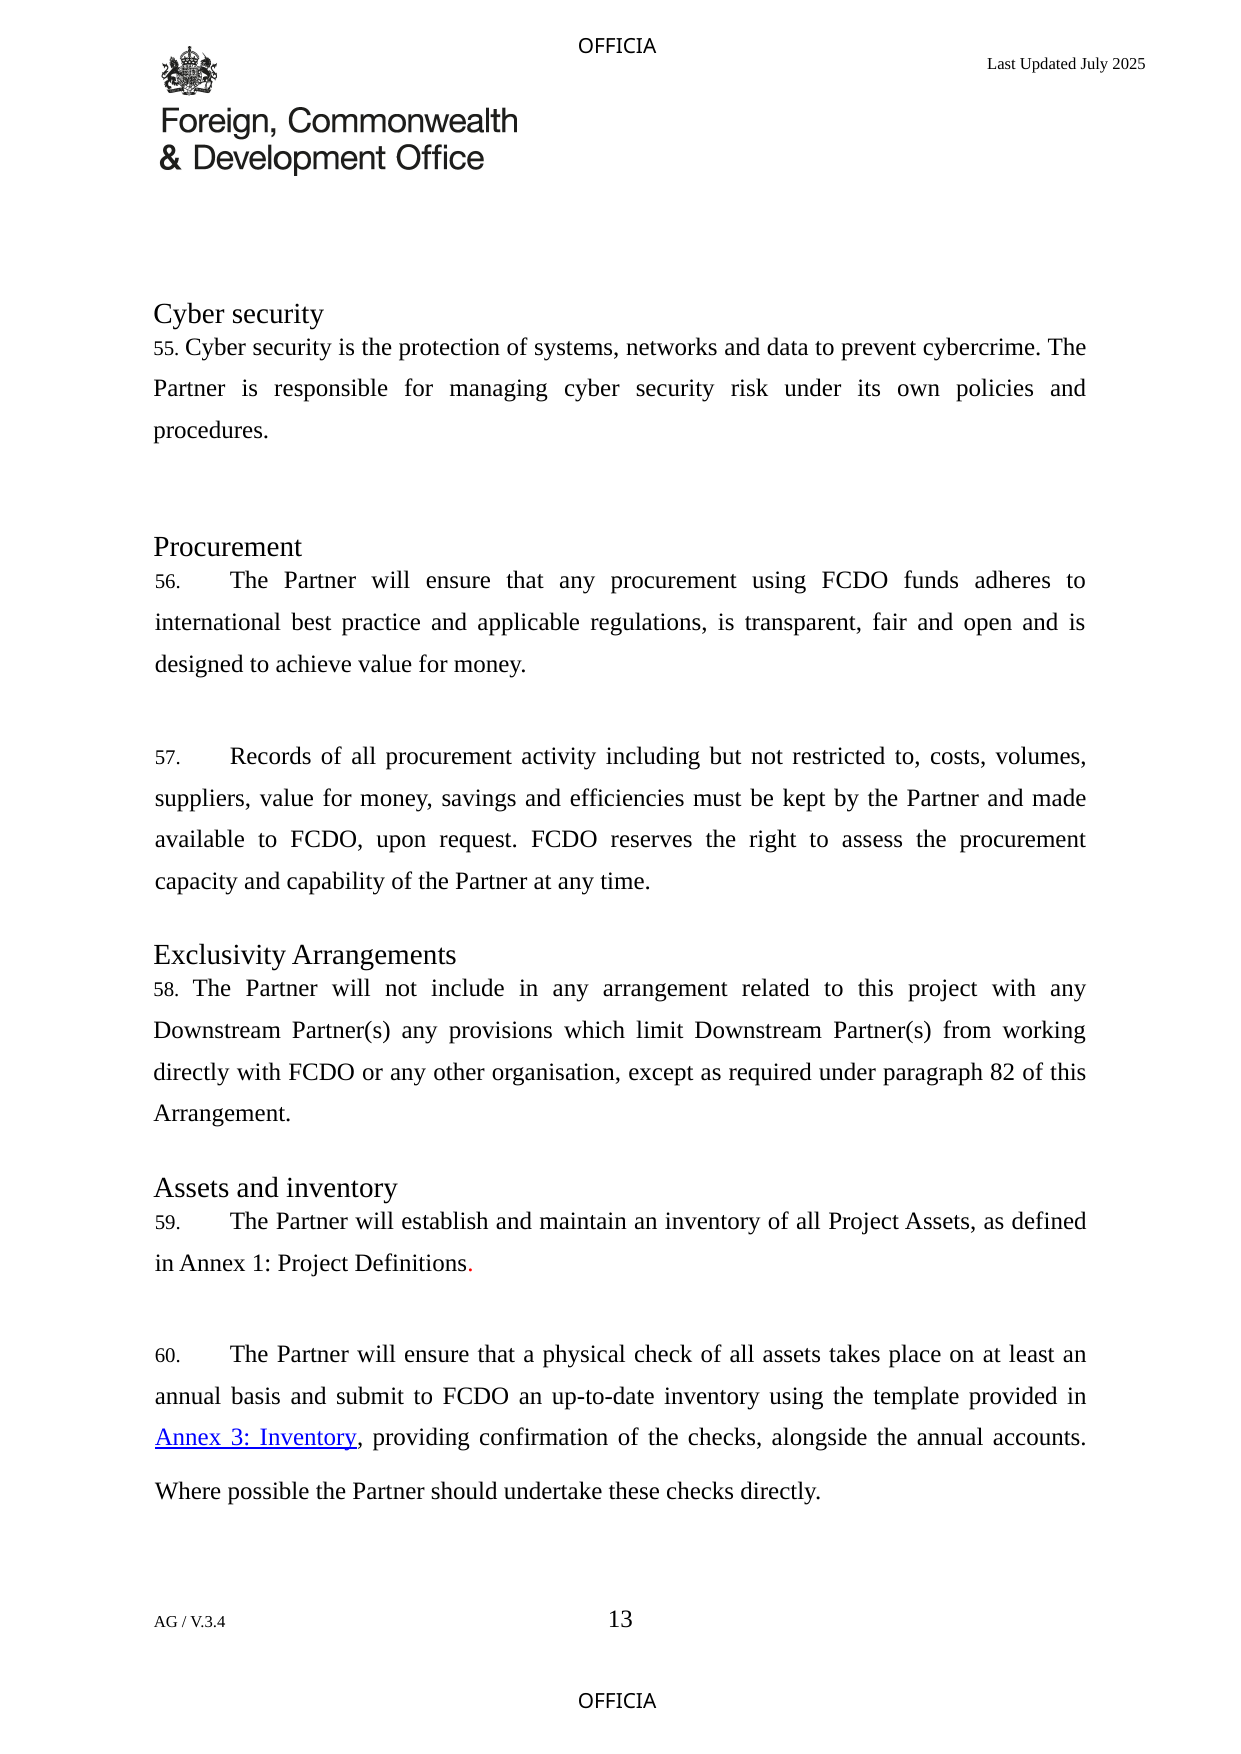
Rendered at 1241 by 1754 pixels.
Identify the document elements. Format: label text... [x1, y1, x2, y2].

text 55. Cyber security is the protection of systems, networks and data to prevent cybercrime. The Partner is responsible for managing cyber security risk under its own policies and procedures. [153, 332, 1087, 444]
subtitle Procurement [153, 529, 1087, 563]
text 58. The Partner will not include in any arrangement related to this project with any Downstream Partner(s) any provisions which limit Downstream Partner(s) from working directly with FCDO or any other organisation, except as required under paragraph 82 of this Arrangement. [153, 973, 1087, 1127]
subtitle Assets and inventory [153, 1170, 1087, 1203]
subtitle Exclusivity Arrangements [153, 937, 1087, 971]
list The Partner will ensure that any procurement using FCDO funds adheres to international best practice and applicable regulations, is transparent, fair and open and is designed to achieve value for money. [154, 565, 1087, 677]
list The Partner will establish and maintain an inventory of all Project Assets, as defined in Annex 1: Project Definitions. [154, 1206, 1087, 1276]
list The Partner will ensure that a physical check of all assets takes place on at least an annual basis and submit to FCDO an up-to-date inventory using the template provided in Annex 3: Inventory, providing confirmation of the checks, alongside the annual accounts. Where possible the Partner should undertake these checks directly. [154, 1339, 1087, 1507]
list Records of all procurement activity including but not restricted to, costs, volumes, suppliers, value for money, savings and efficiencies must be kept by the Partner and made available to FCDO, upon request. FCDO reserves the right to assess the procurement capacity and capability of the Partner at any time. [154, 741, 1087, 895]
subtitle Cyber security [153, 296, 1087, 329]
